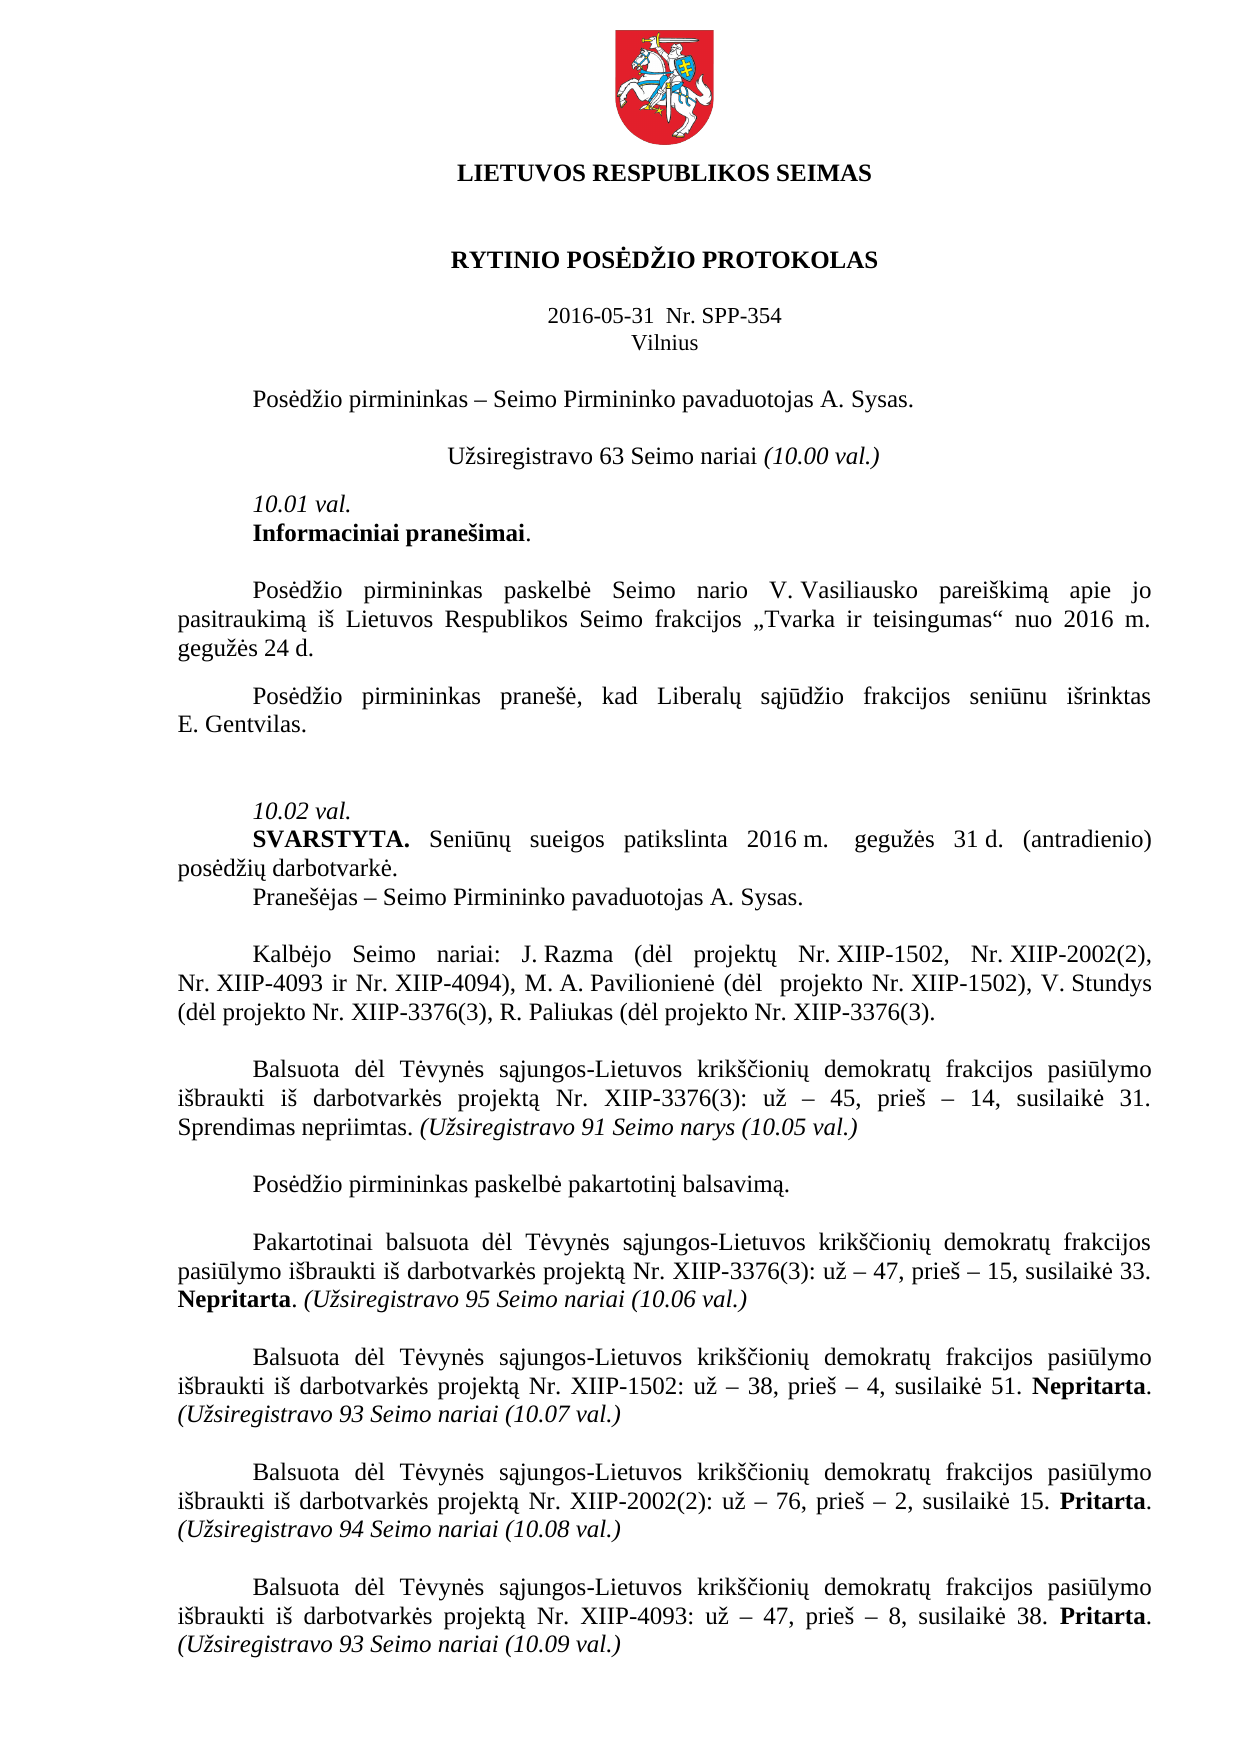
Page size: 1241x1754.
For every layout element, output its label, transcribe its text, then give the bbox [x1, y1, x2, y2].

text Vilnius [177, 329, 1152, 355]
text RYTINIO POSĖDŽIO PROTOKOLAS [177, 245, 1152, 273]
text Posėdžio pirmininkas paskelbė pakartotinį balsavimą. [177, 1169, 1152, 1198]
text Balsuota dėl Tėvynės sąjungos-Lietuvos krikščionių demokratų frakcijos pasiūlymo išbraukti iš darbotvarkės projektą Nr. XIIP-2002(2): už – 76, prieš – 2, susilaikė 15. Pritarta. (Užsiregistravo 94 Seimo nariai (10.08 val.) [177, 1457, 1152, 1543]
text Pranešėjas – Seimo Pirmininko pavaduotojas A. Sysas. [177, 882, 1152, 911]
text Balsuota dėl Tėvynės sąjungos-Lietuvos krikščionių demokratų frakcijos pasiūlymo išbraukti iš darbotvarkės projektą Nr. XIIP-3376(3): už – 45, prieš – 14, susilaikė 31. Sprendimas nepriimtas. (Užsiregistravo 91 Seimo narys (10.05 val.) [177, 1054, 1152, 1141]
text Kalbėjo Seimo nariai: J. Razma (dėl projektų Nr. XIIP-1502, Nr. XIIP-2002(2), Nr. XIIP-4093 ir Nr. XIIP-4094), M. A. Pavilionienė (dėl projekto Nr. XIIP-1502), V. Stundys (dėl projekto Nr. XIIP-3376(3), R. Paliukas (dėl projekto Nr. XIIP-3376(3). [177, 939, 1152, 1026]
text Informaciniai pranešimai. [177, 518, 1152, 547]
text Pakartotinai balsuota dėl Tėvynės sąjungos-Lietuvos krikščionių demokratų frakcijos pasiūlymo išbraukti iš darbotvarkės projektą Nr. XIIP-3376(3): už – 47, prieš – 15, susilaikė 33. Nepritarta. (Užsiregistravo 95 Seimo nariai (10.06 val.) [177, 1227, 1152, 1313]
text 10.01 val. [177, 489, 1152, 518]
text Lietuvos Respublikos Seimas [177, 158, 1152, 187]
text Užsiregistravo 63 Seimo nariai (10.00 val.) [177, 441, 1152, 470]
text Balsuota dėl Tėvynės sąjungos-Lietuvos krikščionių demokratų frakcijos pasiūlymo išbraukti iš darbotvarkės projektą Nr. XIIP-4093: už – 47, prieš – 8, susilaikė 38. Pritarta. (Užsiregistravo 93 Seimo nariai (10.09 val.) [177, 1572, 1152, 1658]
text Posėdžio pirmininkas pranešė, kad Liberalų sąjūdžio frakcijos seniūnu išrinktas E. Gentvilas. [177, 681, 1152, 738]
text Posėdžio pirmininkas paskelbė Seimo nario V. Vasiliausko pareiškimą apie jo pasitraukimą iš Lietuvos Respublikos Seimo frakcijos „Tvarka ir teisingumas“ nuo 2016 m. gegužės 24 d. [177, 575, 1152, 662]
text 2016-05-31 Nr. SPP-354 [177, 302, 1152, 329]
text Balsuota dėl Tėvynės sąjungos-Lietuvos krikščionių demokratų frakcijos pasiūlymo išbraukti iš darbotvarkės projektą Nr. XIIP-1502: už – 38, prieš – 4, susilaikė 51. Nepritarta. (Užsiregistravo 93 Seimo nariai (10.07 val.) [177, 1342, 1152, 1428]
text 10.02 val. [177, 796, 1152, 824]
text SVARSTYTA. Seniūnų sueigos patikslinta 2016 m. gegužės 31 d. (antradienio) posėdžių darbotvarkė. [177, 824, 1152, 882]
text Posėdžio pirmininkas – Seimo Pirmininko pavaduotojas A. Sysas. [177, 384, 1152, 412]
